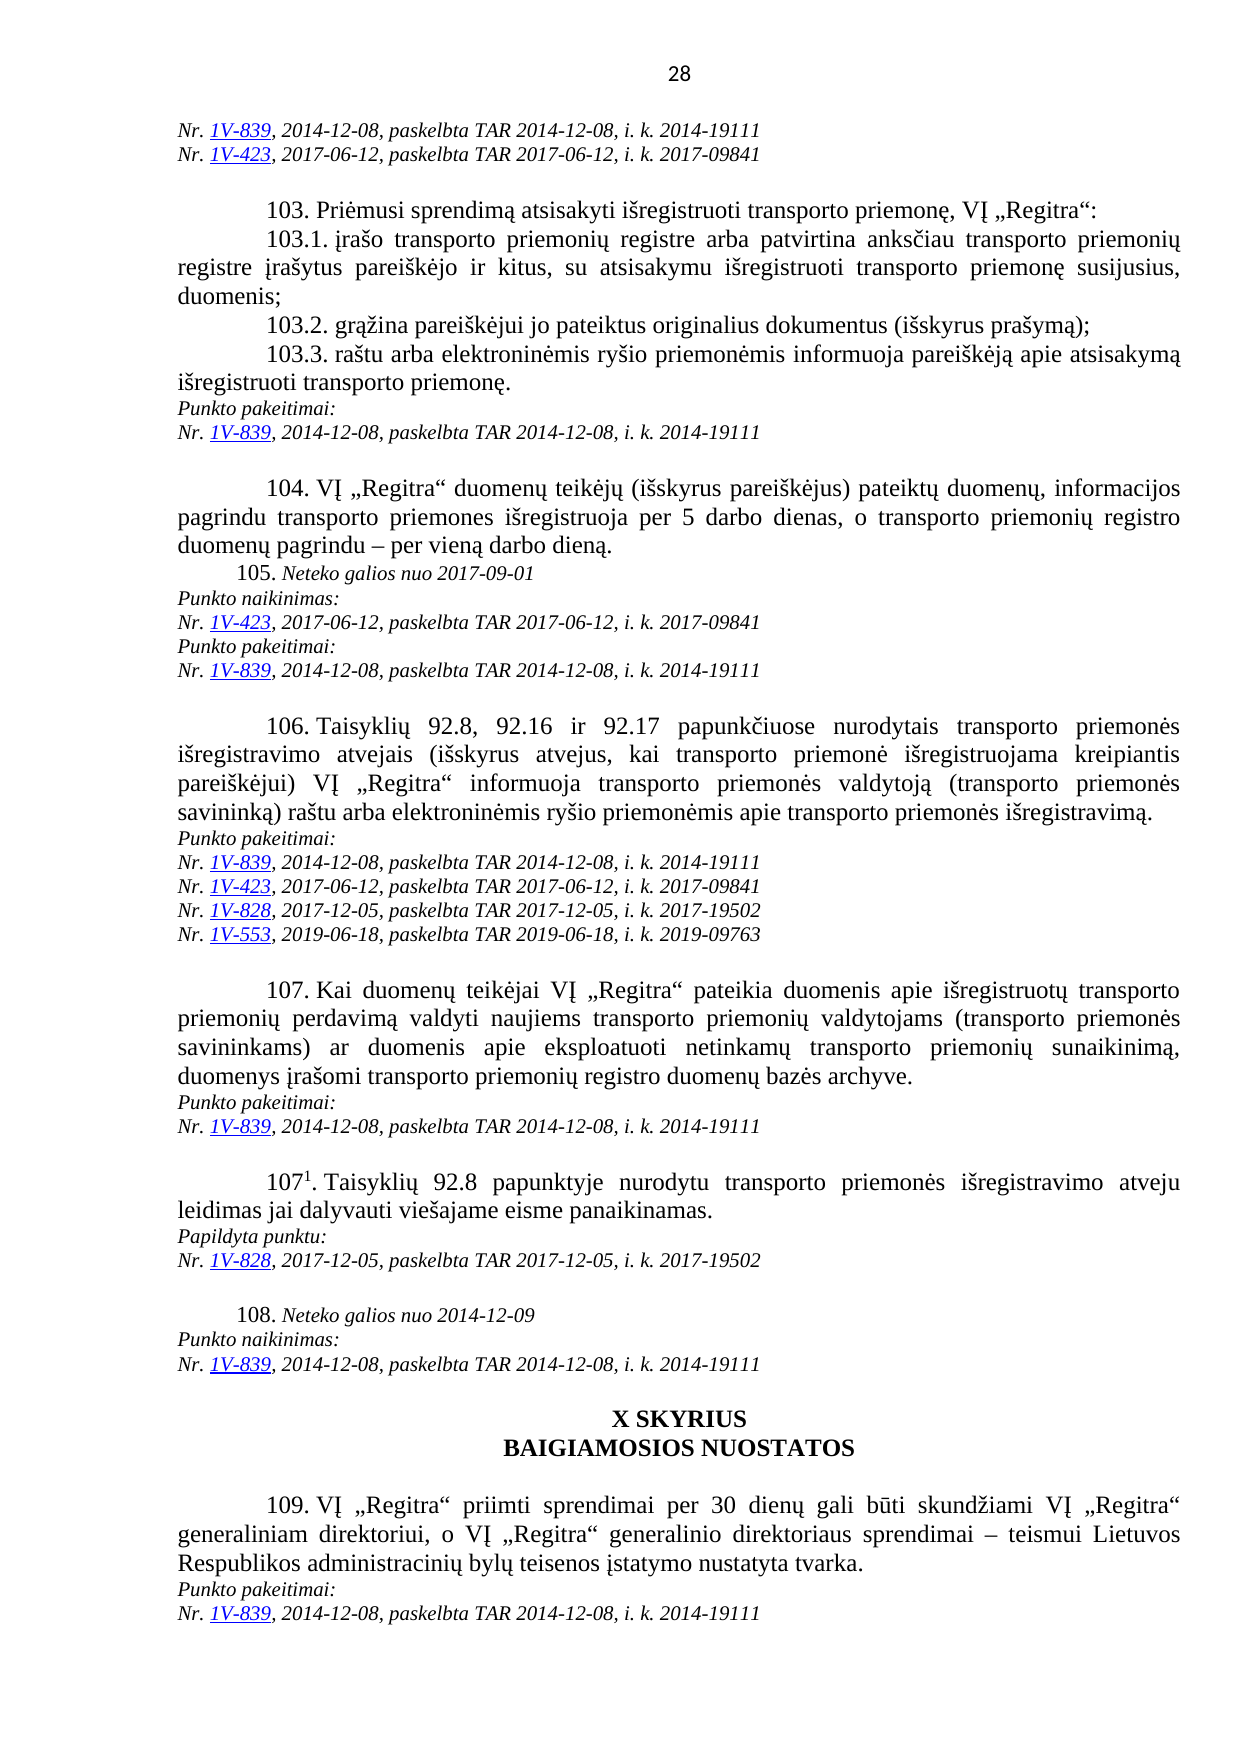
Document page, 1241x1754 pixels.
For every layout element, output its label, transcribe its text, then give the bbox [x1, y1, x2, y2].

text Nr. 1V-839, 2014-12-08, paskelbta TAR 2014-12-08, i. k. 2014-19111 [177, 850, 1181, 874]
text Nr. 1V-828, 2017-12-05, paskelbta TAR 2017-12-05, i. k. 2017-19502 [177, 898, 1181, 922]
text Punkto pakeitimai: [177, 1577, 1181, 1601]
text Nr. 1V-839, 2014-12-08, paskelbta TAR 2014-12-08, i. k. 2014-19111 [177, 1601, 1181, 1625]
text 106. Taisyklių 92.8, 92.16 ir 92.17 papunkčiuose nurodytais transporto priemonės išregistravimo atvejais (išskyrus atvejus, kai transporto priemonė išregistruojama kreipiantis pareiškėjui) VĮ „Regitra“ informuoja transporto priemonės valdytoją (transporto priemonės savininką) raštu arba elektroninėmis ryšio priemonėmis apie transporto priemonės išregistravimą. [177, 711, 1181, 826]
text Nr. 1V-839, 2014-12-08, paskelbta TAR 2014-12-08, i. k. 2014-19111 [177, 1351, 1181, 1376]
text 103.3. raštu arba elektroninėmis ryšio priemonėmis informuoja pareiškėją apie atsisakymą išregistruoti transporto priemonę. [177, 339, 1181, 396]
text Nr. 1V-423, 2017-06-12, paskelbta TAR 2017-06-12, i. k. 2017-09841 [177, 874, 1181, 898]
text Nr. 1V-423, 2017-06-12, paskelbta TAR 2017-06-12, i. k. 2017-09841 [177, 142, 1181, 166]
text Punkto naikinimas: [177, 1327, 1181, 1351]
text Punkto pakeitimai: [177, 634, 1181, 658]
text Nr. 1V-839, 2014-12-08, paskelbta TAR 2014-12-08, i. k. 2014-19111 [177, 658, 1181, 682]
text Punkto pakeitimai: [177, 396, 1181, 420]
text Punkto naikinimas: [177, 586, 1181, 610]
text BAIGIAMOSIOS NUOSTATOS [177, 1433, 1181, 1462]
text X SKYRIUS [177, 1404, 1181, 1433]
text 105. Neteko galios nuo 2017-09-01 [177, 559, 1181, 586]
text 109. VĮ „Regitra“ priimti sprendimai per 30 dienų gali būti skundžiami VĮ „Regitra“ generaliniam direktoriui, o VĮ „Regitra“ generalinio direktoriaus sprendimai – teismui Lietuvos Respublikos administracinių bylų teisenos įstatymo nustatyta tvarka. [177, 1491, 1181, 1577]
text Nr. 1V-839, 2014-12-08, paskelbta TAR 2014-12-08, i. k. 2014-19111 [177, 118, 1181, 142]
text 103.1. įrašo transporto priemonių registre arba patvirtina anksčiau transporto priemonių registre įrašytus pareiškėjo ir kitus, su atsisakymu išregistruoti transporto priemonę susijusius, duomenis; [177, 224, 1181, 310]
text 103. Priėmusi sprendimą atsisakyti išregistruoti transporto priemonę, VĮ „Regitra“: [177, 195, 1181, 224]
text Nr. 1V-839, 2014-12-08, paskelbta TAR 2014-12-08, i. k. 2014-19111 [177, 1114, 1181, 1138]
text 107. Kai duomenų teikėjai VĮ „Regitra“ pateikia duomenis apie išregistruotų transporto priemonių perdavimą valdyti naujiems transporto priemonių valdytojams (transporto priemonės savininkams) ar duomenis apie eksploatuoti netinkamų transporto priemonių sunaikinimą, duomenys įrašomi transporto priemonių registro duomenų bazės archyve. [177, 975, 1181, 1090]
text 1071. Taisyklių 92.8 papunktyje nurodytu transporto priemonės išregistravimo atveju leidimas jai dalyvauti viešajame eisme panaikinamas. [177, 1167, 1181, 1224]
text Papildyta punktu: [177, 1224, 1181, 1248]
text Nr. 1V-553, 2019-06-18, paskelbta TAR 2019-06-18, i. k. 2019-09763 [177, 922, 1181, 946]
text Punkto pakeitimai: [177, 1090, 1181, 1114]
text Punkto pakeitimai: [177, 826, 1181, 850]
text 104. VĮ „Regitra“ duomenų teikėjų (išskyrus pareiškėjus) pateiktų duomenų, informacijos pagrindu transporto priemones išregistruoja per 5 darbo dienas, o transporto priemonių registro duomenų pagrindu – per vieną darbo dieną. [177, 473, 1181, 559]
text 103.2. grąžina pareiškėjui jo pateiktus originalius dokumentus (išskyrus prašymą); [177, 310, 1181, 339]
text 108. Neteko galios nuo 2014-12-09 [177, 1301, 1181, 1327]
text Nr. 1V-839, 2014-12-08, paskelbta TAR 2014-12-08, i. k. 2014-19111 [177, 420, 1181, 444]
text Nr. 1V-828, 2017-12-05, paskelbta TAR 2017-12-05, i. k. 2017-19502 [177, 1248, 1181, 1272]
text Nr. 1V-423, 2017-06-12, paskelbta TAR 2017-06-12, i. k. 2017-09841 [177, 610, 1181, 634]
